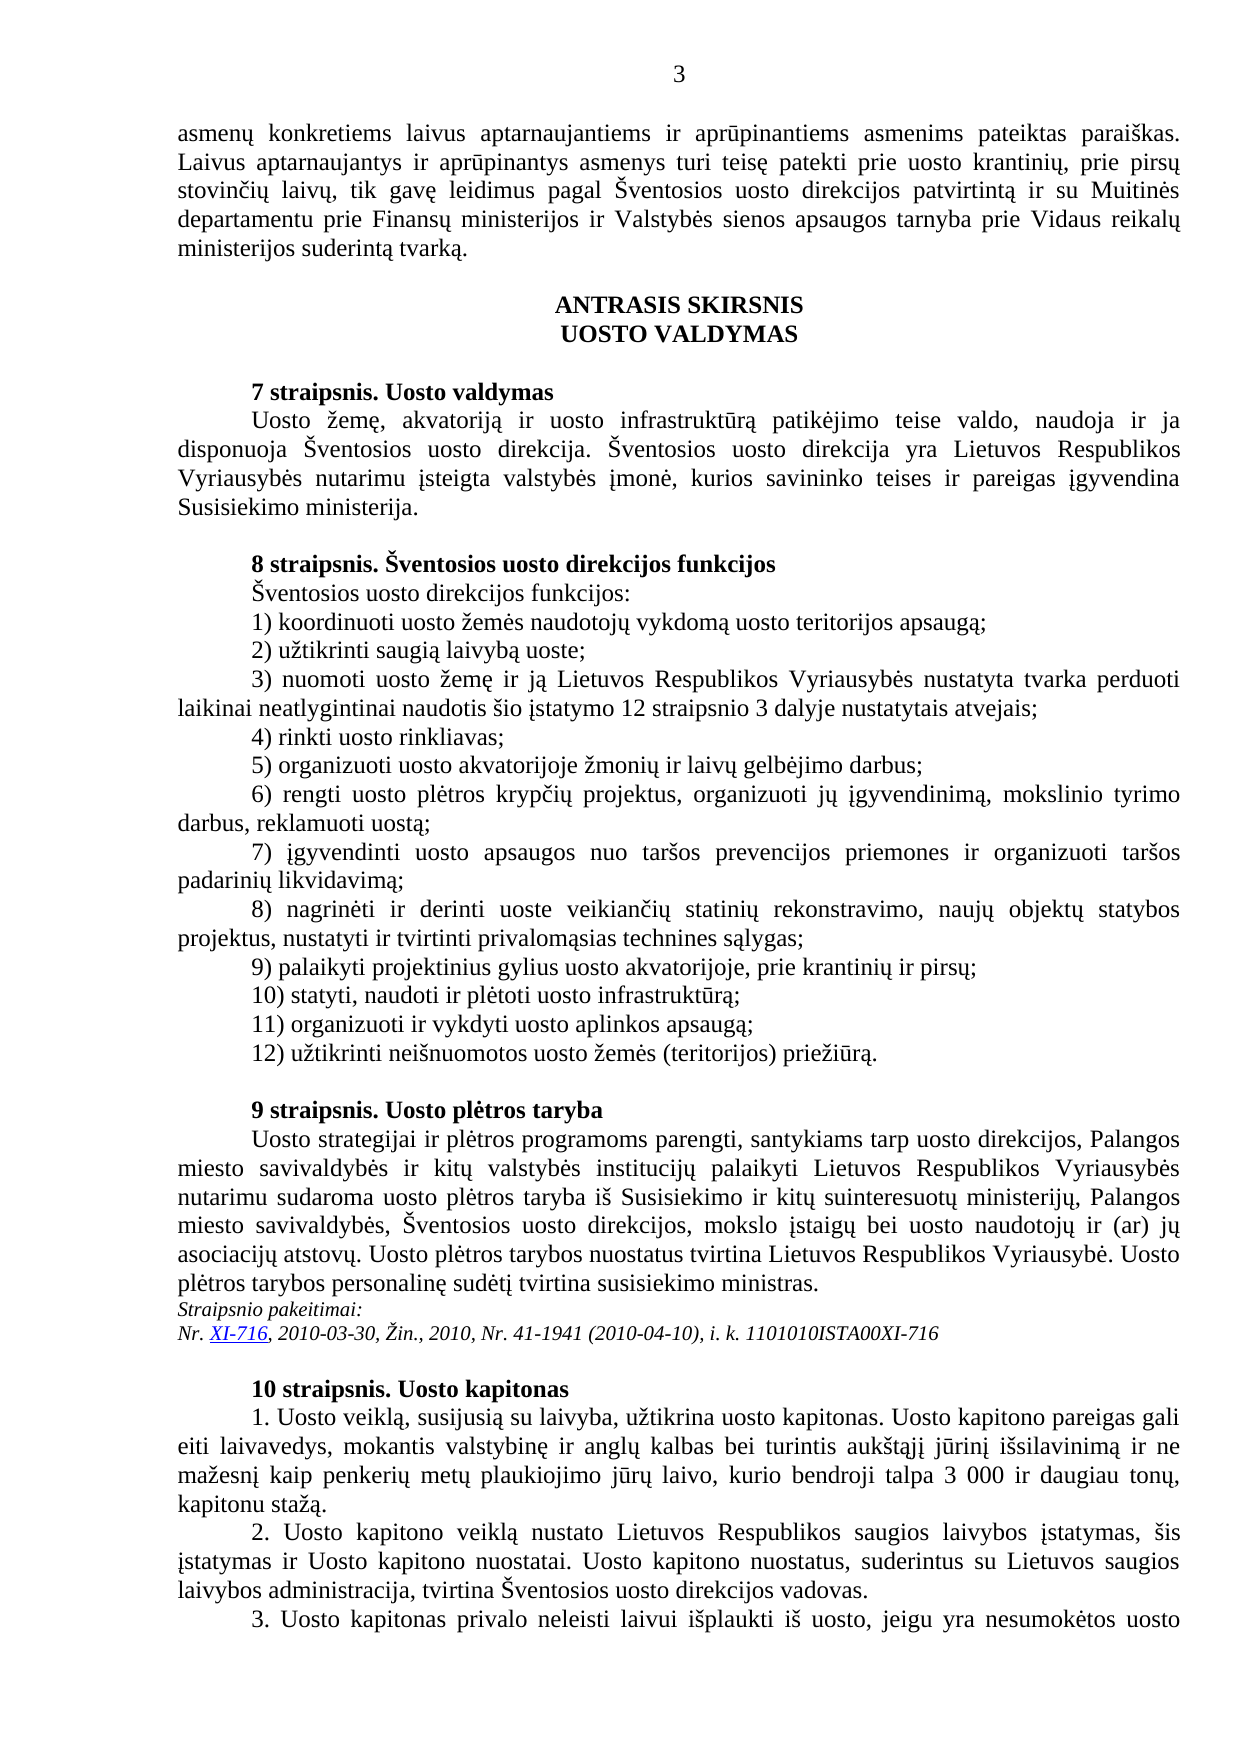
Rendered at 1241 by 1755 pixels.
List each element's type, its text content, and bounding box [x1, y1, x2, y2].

text 1. Uosto veiklą, susijusią su laivyba, užtikrina uosto kapitonas. Uosto kapitono pareigas gali eiti laivavedys, mokantis valstybinę ir anglų kalbas bei turintis aukštąjį jūrinį išsilavinimą ir ne mažesnį kaip penkerių metų plaukiojimo jūrų laivo, kurio bendroji talpa 3 000 ir daugiau tonų, kapitonu stažą. [177, 1402, 1181, 1517]
text 9) palaikyti projektinius gylius uosto akvatorijoje, prie krantinių ir pirsų; [177, 952, 1181, 981]
text UOSTO VALDYMAS [177, 319, 1181, 348]
text asmenų konkretiems laivus aptarnaujantiems ir aprūpinantiems asmenims pateiktas paraiškas. Laivus aptarnaujantys ir aprūpinantys asmenys turi teisę patekti prie uosto krantinių, prie pirsų stovinčių laivų, tik gavę leidimus pagal Šventosios uosto direkcijos patvirtintą ir su Muitinės departamentu prie Finansų ministerijos ir Valstybės sienos apsaugos tarnyba prie Vidaus reikalų ministerijos suderintą tvarką. [177, 118, 1181, 262]
text Uosto strategijai ir plėtros programoms parengti, santykiams tarp uosto direkcijos, Palangos miesto savivaldybės ir kitų valstybės institucijų palaikyti Lietuvos Respublikos Vyriausybės nutarimu sudaroma uosto plėtros taryba iš Susisiekimo ir kitų suinteresuotų ministerijų, Palangos miesto savivaldybės, Šventosios uosto direkcijos, mokslo įstaigų bei uosto naudotojų ir (ar) jų asociacijų atstovų. Uosto plėtros tarybos nuostatus tvirtina Lietuvos Respublikos Vyriausybė. Uosto plėtros tarybos personalinę sudėtį tvirtina susisiekimo ministras. [177, 1124, 1181, 1297]
text 10 straipsnis. Uosto kapitonas [177, 1374, 1181, 1402]
text 11) organizuoti ir vykdyti uosto aplinkos apsaugą; [177, 1009, 1181, 1038]
text Nr. XI-716, 2010-03-30, Žin., 2010, Nr. 41-1941 (2010-04-10), i. k. 1101010ISTA00XI-716 [177, 1321, 1181, 1345]
text 5) organizuoti uosto akvatorijoje žmonių ir laivų gelbėjimo darbus; [177, 751, 1181, 779]
text 7) įgyvendinti uosto apsaugos nuo taršos prevencijos priemones ir organizuoti taršos padarinių likvidavimą; [177, 837, 1181, 894]
text 2. Uosto kapitono veiklą nustato Lietuvos Respublikos saugios laivybos įstatymas, šis įstatymas ir Uosto kapitono nuostatai. Uosto kapitono nuostatus, suderintus su Lietuvos saugios laivybos administracija, tvirtina Šventosios uosto direkcijos vadovas. [177, 1517, 1181, 1604]
text 8 straipsnis. Šventosios uosto direkcijos funkcijos [177, 549, 1181, 578]
text 9 straipsnis. Uosto plėtros taryba [177, 1096, 1181, 1124]
text 3) nuomoti uosto žemę ir ją Lietuvos Respublikos Vyriausybės nustatyta tvarka perduoti laikinai neatlygintinai naudotis šio įstatymo 12 straipsnio 3 dalyje nustatytais atvejais; [177, 664, 1181, 722]
text ANTRASIS SKIRSNIS [177, 291, 1181, 319]
text 12) užtikrinti neišnuomotos uosto žemės (teritorijos) priežiūrą. [177, 1038, 1181, 1067]
text Šventosios uosto direkcijos funkcijos: [177, 578, 1181, 607]
text Straipsnio pakeitimai: [177, 1297, 1181, 1321]
text 1) koordinuoti uosto žemės naudotojų vykdomą uosto teritorijos apsaugą; [177, 607, 1181, 636]
text 3. Uosto kapitonas privalo neleisti laivui išplaukti iš uosto, jeigu yra nesumokėtos uosto [177, 1604, 1181, 1632]
text 7 straipsnis. Uosto valdymas [177, 377, 1181, 406]
text 10) statyti, naudoti ir plėtoti uosto infrastruktūrą; [177, 981, 1181, 1009]
text 6) rengti uosto plėtros krypčių projektus, organizuoti jų įgyvendinimą, mokslinio tyrimo darbus, reklamuoti uostą; [177, 779, 1181, 837]
text 2) užtikrinti saugią laivybą uoste; [177, 636, 1181, 664]
text 8) nagrinėti ir derinti uoste veikiančių statinių rekonstravimo, naujų objektų statybos projektus, nustatyti ir tvirtinti privalomąsias technines sąlygas; [177, 894, 1181, 952]
text Uosto žemę, akvatoriją ir uosto infrastruktūrą patikėjimo teise valdo, naudoja ir ja disponuoja Šventosios uosto direkcija. Šventosios uosto direkcija yra Lietuvos Respublikos Vyriausybės nutarimu įsteigta valstybės įmonė, kurios savininko teises ir pareigas įgyvendina Susisiekimo ministerija. [177, 406, 1181, 521]
text 4) rinkti uosto rinkliavas; [177, 722, 1181, 751]
